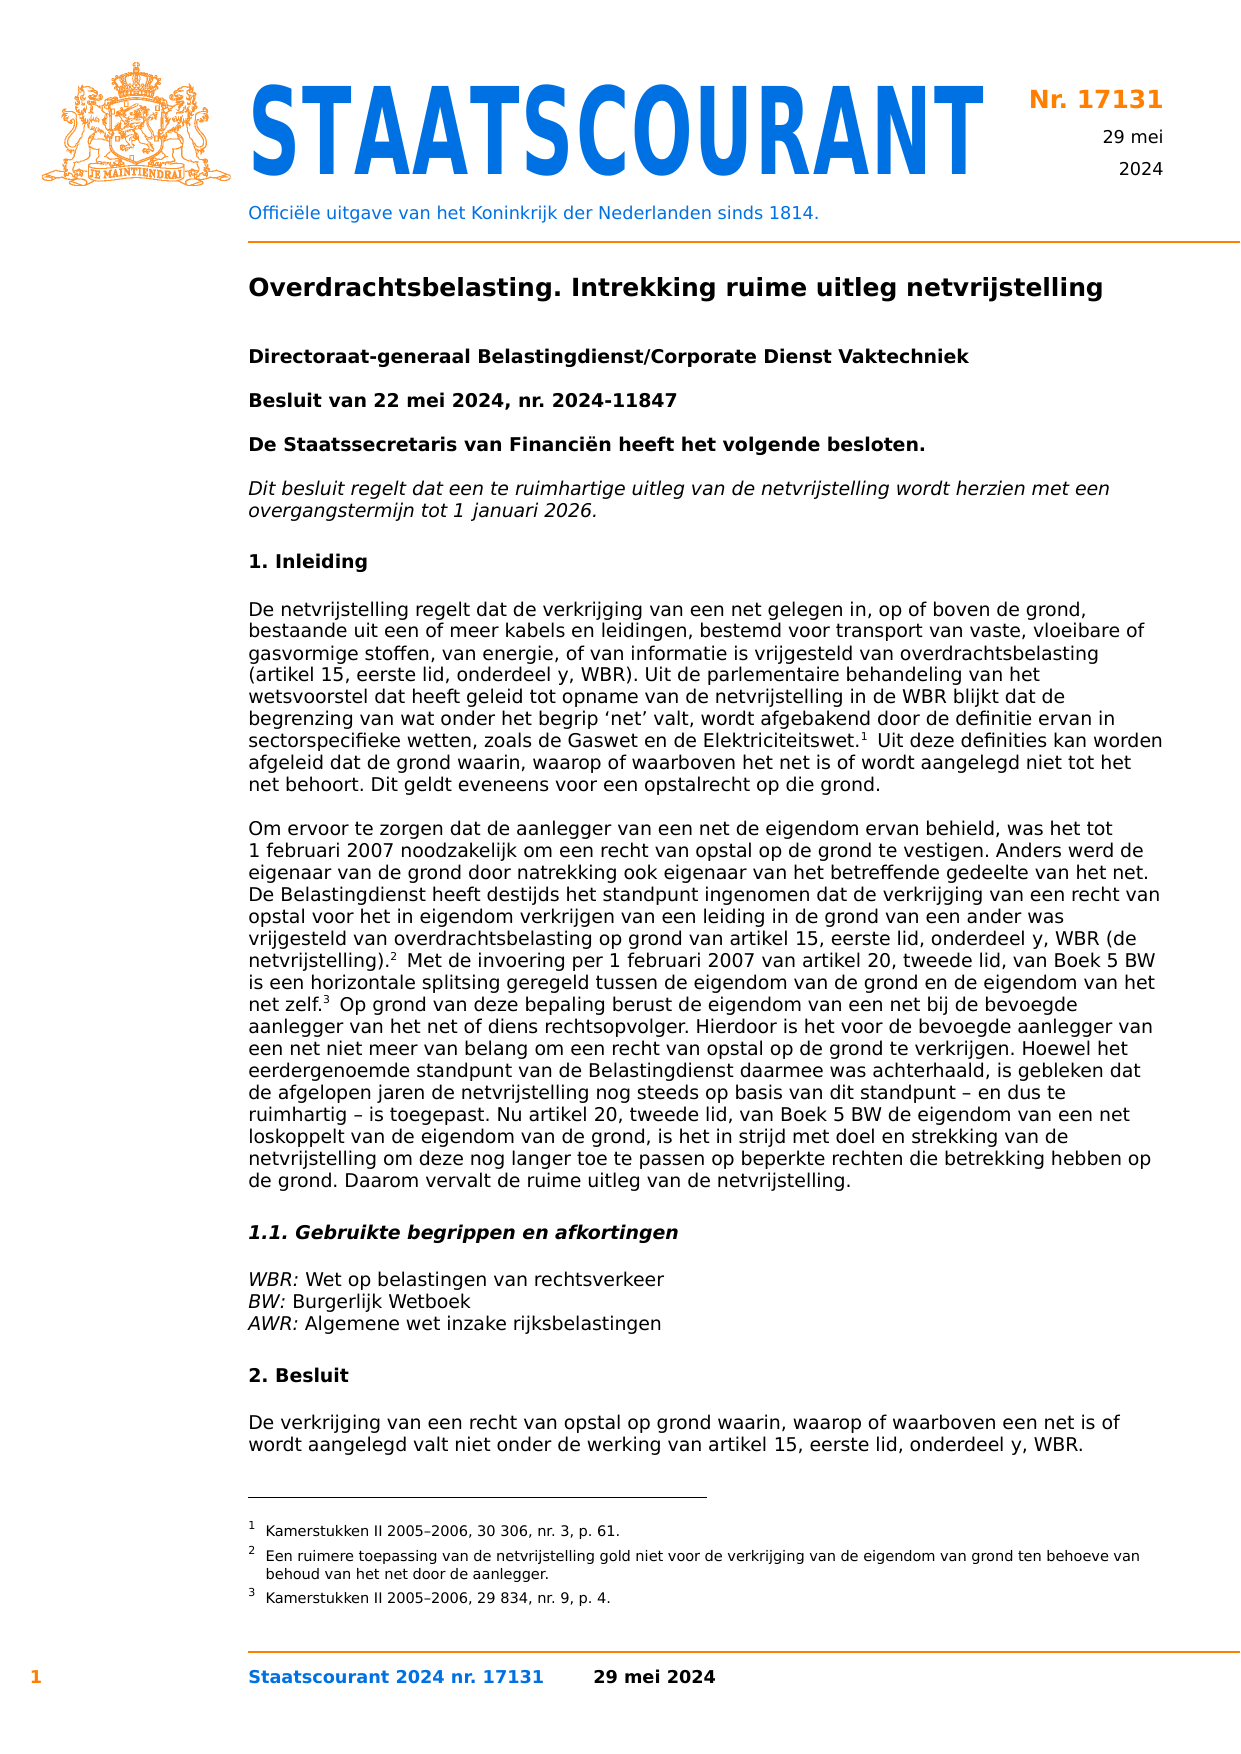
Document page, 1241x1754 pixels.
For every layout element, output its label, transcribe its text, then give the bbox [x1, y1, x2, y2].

text De netvrijstelling regelt dat de verkrijging van een net gelegen in, op of boven de grond, bestaande uit een of meer kabels en leidingen, bestemd voor transport van vaste, vloeibare of gasvormige stoffen, van energie, of van informatie is vrijgesteld van overdrachtsbelasting (artikel 15, eerste lid, onderdeel y, WBR). Uit de parlementaire behandeling van het wetsvoorstel dat heeft geleid tot opname van de netvrijstelling in de WBR blijkt dat de begrenzing van wat onder het begrip ‘net’ valt, wordt afgebakend door de definitie ervan in sectorspecifieke wetten, zoals de Gaswet en de Elektriciteitswet. Uit deze definities kan worden afgeleid dat de grond waarin, waarop of waarboven het net is of wordt aangelegd niet tot het net behoort. Dit geldt eveneens voor een opstalrecht op die grond. [248, 598, 1163, 796]
table_header STAATSCOURANT [248, 62, 998, 203]
text Besluit van 22 mei 2024, nr. 2024-11847 [248, 390, 1163, 412]
text Om ervoor te zorgen dat de aanlegger van een net de eigendom ervan behield, was het tot 1 februari 2007 noodzakelijk om een recht van opstal op de grond te vestigen. Anders werd de eigenaar van de grond door natrekking ook eigenaar van het betreffende gedeelte van het net. De Belastingdienst heeft destijds het standpunt ingenomen dat de verkrijging van een recht van opstal voor het in eigendom verkrijgen van een leiding in de grond van een ander was vrijgesteld van overdrachtsbelasting op grond van artikel 15, eerste lid, onderdeel y, WBR (de netvrijstelling). Met de invoering per 1 februari 2007 van artikel 20, tweede lid, van Boek 5 BW is een horizontale splitsing geregeld tussen de eigendom van de grond en de eigendom van het net zelf. Op grond van deze bepaling berust de eigendom van een net bij de bevoegde aanlegger van het net of diens rechtsopvolger. Hierdoor is het voor de bevoegde aanlegger van een net niet meer van belang om een recht van opstal op de grond te verkrijgen. Hoewel het eerdergenoemde standpunt van de Belastingdienst daarmee was achterhaald, is gebleken dat de afgelopen jaren de netvrijstelling nog steeds op basis van dit standpunt – en dus te ruimhartig – is toegepast. Nu artikel 20, tweede lid, van Boek 5 BW de eigendom van een net loskoppelt van de eigendom van de grond, is het in strijd met doel en strekking van de netvrijstelling om deze nog langer toe te passen op beperkte rechten die betrekking hebben op de grond. Daarom vervalt de ruime uitleg van de netvrijstelling. [248, 818, 1163, 1192]
table_cell 2024 [998, 153, 1240, 203]
text De verkrijging van een recht van opstal op grond waarin, waarop of waarboven een net is of wordt aangelegd valt niet onder de werking van artikel 15, eerste lid, onderdeel y, WBR. [248, 1412, 1163, 1456]
table_header Nr. 17131 [998, 62, 1240, 121]
text Dit besluit regelt dat een te ruimhartige uitleg van de netvrijstelling wordt herzien met een overgangstermijn tot 1 januari 2026. [248, 477, 1163, 521]
text BW: Burgerlijk Wetboek [248, 1291, 1163, 1313]
text Kamerstukken II 2005–2006, 30 306, nr. 3, p. 61. [248, 1519, 1163, 1541]
table_cell 29 mei [998, 121, 1240, 153]
text Kamerstukken II 2005–2006, 29 834, nr. 9, p. 4. [248, 1586, 1163, 1608]
table_header [25, 62, 248, 241]
text AWR: Algemene wet inzake rijksbelastingen [248, 1313, 1163, 1335]
subtitle 1. Inleiding [248, 551, 1163, 573]
text Een ruimere toepassing van de netvrijstelling gold niet voor de verkrijging van de eigendom van grond ten behoeve van behoud van het net door de aanlegger. [248, 1544, 1163, 1583]
text Directoraat-generaal Belastingdienst/Corporate Dienst Vaktechniek [248, 346, 1163, 368]
subtitle Overdrachtsbelasting. Intrekking ruime uitleg netvrijstelling [248, 273, 1163, 302]
text De Staatssecretaris van Financiën heeft het volgende besloten. [248, 434, 1163, 456]
subtitle 2. Besluit [248, 1365, 1163, 1387]
text WBR: Wet op belastingen van rechtsverkeer [248, 1269, 1163, 1291]
picture [41, 62, 231, 186]
table_cell Officiële uitgave van het Koninkrijk der Nederlanden sinds 1814. [248, 203, 1240, 241]
subtitle 1.1. Gebruikte begrippen en afkortingen [248, 1222, 1163, 1244]
